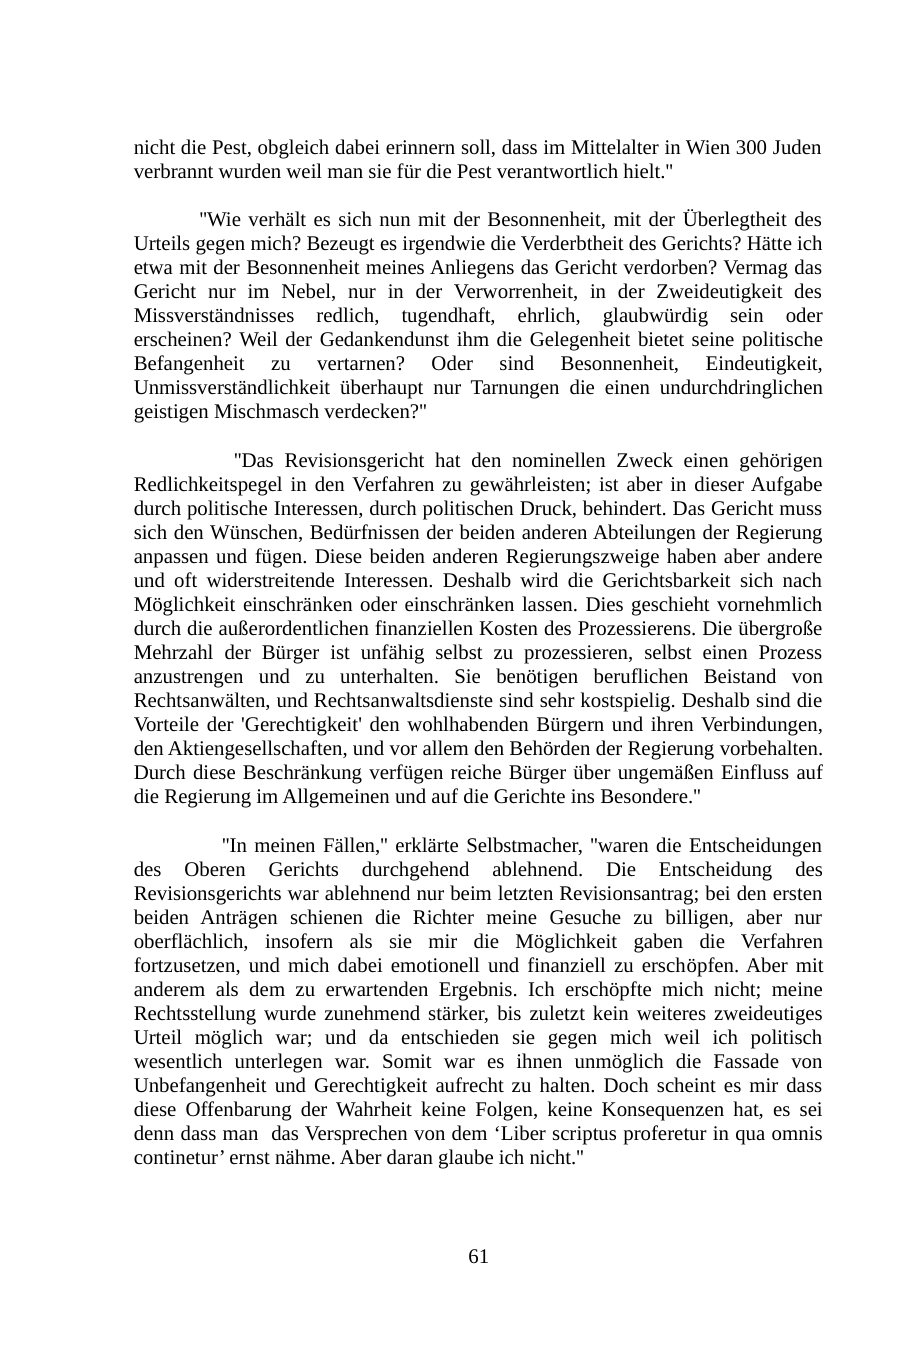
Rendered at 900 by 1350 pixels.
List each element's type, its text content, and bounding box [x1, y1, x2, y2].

text ''In meinen Fällen,'' erklärte Selbstmacher, ''waren die Entscheidungen des Oberen Gerichts durchgehend ablehnend. Die Entscheidung des Revisionsgerichts war ablehnend nur beim letzten Revisionsantrag; bei den ersten beiden Anträgen schienen die Richter meine Gesuche zu billigen, aber nur oberflächlich, insofern als sie mir die Möglichkeit gaben die Verfahren fortzusetzen, und mich dabei emotionell und finanziell zu erschöpfen. Aber mit anderem als dem zu erwartenden Ergebnis. Ich erschöpfte mich nicht; meine Rechtsstellung wurde zunehmend stärker, bis zuletzt kein weiteres zweideutiges Urteil möglich war; und da entschieden sie gegen mich weil ich politisch wesentlich unterlegen war. Somit war es ihnen unmöglich die Fassade von Unbefangenheit und Gerechtigkeit aufrecht zu halten. Doch scheint es mir dass diese Offenbarung der Wahrheit keine Folgen, keine Konsequenzen hat, es sei denn dass man das Versprechen von dem ‘Liber scriptus proferetur in qua omnis continetur’ ernst nähme. Aber daran glaube ich nicht.'' [133, 832, 823, 1169]
text ''Wie verhält es sich nun mit der Besonnenheit, mit der Überlegtheit des Urteils gegen mich? Bezeugt es irgendwie die Verderbtheit des Gerichts? Hätte ich etwa mit der Besonnenheit meines Anliegens das Gericht verdorben? Vermag das Gericht nur im Nebel, nur in der Verworrenheit, in der Zweideutigkeit des Missverständnisses redlich, tugendhaft, ehrlich, glaubwürdig sein oder erscheinen? Weil der Gedankendunst ihm die Gelegenheit bietet seine politische Befangenheit zu vertarnen? Oder sind Besonnenheit, Eindeutigkeit, Unmissverständlichkeit überhaupt nur Tarnungen die einen undurchdringlichen geistigen Mischmasch verdecken?'' [133, 207, 823, 423]
text ''Das Revisionsgericht hat den nominellen Zweck einen gehörigen Redlichkeitspegel in den Verfahren zu gewährleisten; ist aber in dieser Aufgabe durch politische Interessen, durch politischen Druck, behindert. Das Gericht muss sich den Wünschen, Bedürfnissen der beiden anderen Abteilungen der Regierung anpassen und fügen. Diese beiden anderen Regierungszweige haben aber andere und oft widerstreitende Interessen. Deshalb wird die Gerichtsbarkeit sich nach Möglichkeit einschränken oder einschränken lassen. Dies geschieht vornehmlich durch die außerordentlichen finanziellen Kosten des Prozessierens. Die übergroße Mehrzahl der Bürger ist unfähig selbst zu prozessieren, selbst einen Prozess anzustrengen und zu unterhalten. Sie benötigen beruflichen Beistand von Rechtsanwälten, und Rechtsanwaltsdienste sind sehr kostspielig. Deshalb sind die Vorteile der 'Gerechtigkeit' den wohlhabenden Bürgern und ihren Verbindungen, den Aktiengesellschaften, und vor allem den Behörden der Regierung vorbehalten. Durch diese Beschränkung verfügen reiche Bürger über ungemäßen Einfluss auf die Regierung im Allgemeinen und auf die Gerichte ins Besondere.'' [133, 447, 823, 808]
text nicht die Pest, obgleich dabei erinnern soll, dass im Mittelalter in Wien 300 Juden verbrannt wurden weil man sie für die Pest verantwortlich hielt.'' [133, 135, 823, 183]
